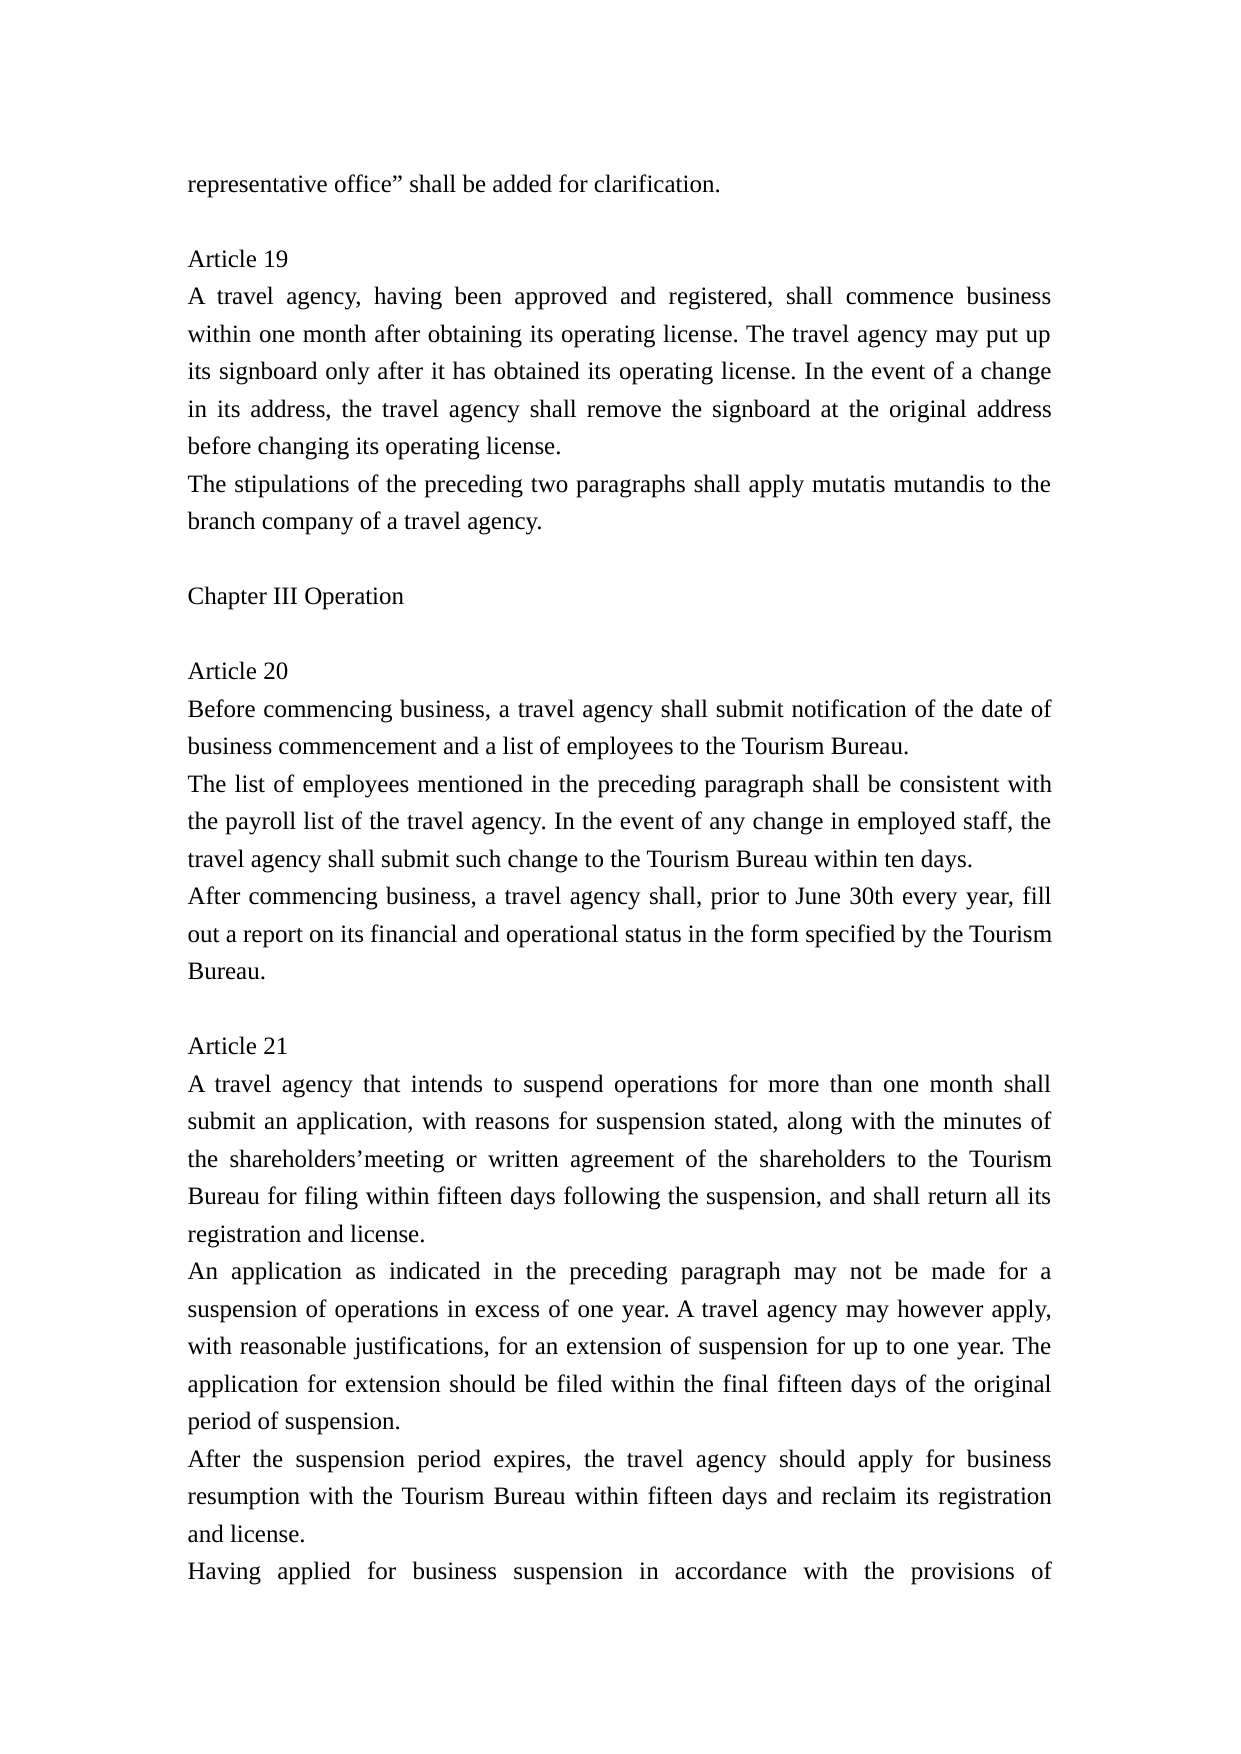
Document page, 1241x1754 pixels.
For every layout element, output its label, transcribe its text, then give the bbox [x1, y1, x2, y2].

text An application as indicated in the preceding paragraph may not be made for a suspension of operations in excess of one year. A travel agency may however apply, with reasonable justifications, for an extension of suspension for up to one year. The application for extension should be filed within the final fifteen days of the original period of suspension. [187, 1252, 1053, 1439]
text After commencing business, a travel agency shall, prior to June 30th every year, fill out a report on its financial and operational status in the form specified by the Tourism Bureau. [187, 877, 1053, 989]
text representative office” shall be added for clarification. [187, 164, 1053, 202]
text A travel agency that intends to suspend operations for more than one month shall submit an application, with reasons for suspension stated, along with the minutes of the shareholders’meeting or written agreement of the shareholders to the Tourism Bureau for filing within fifteen days following the suspension, and shall return all its registration and license. [187, 1064, 1053, 1252]
text Having applied for business suspension in accordance with the provisions of [187, 1552, 1053, 1589]
text Before commencing business, a travel agency shall submit notification of the date of business commencement and a list of employees to the Tourism Bureau. [187, 689, 1053, 764]
text The stipulations of the preceding two paragraphs shall apply mutatis mutandis to the branch company of a travel agency. [187, 464, 1053, 539]
text Article 19 [187, 239, 1053, 277]
text Chapter III Operation [187, 577, 1053, 614]
text A travel agency, having been approved and registered, shall commence business within one month after obtaining its operating license. The travel agency may put up its signboard only after it has obtained its operating license. In the event of a change in its address, the travel agency shall remove the signboard at the original address before changing its operating license. [187, 277, 1053, 464]
text Article 21 [187, 1027, 1053, 1064]
text Article 20 [187, 652, 1053, 689]
text The list of employees mentioned in the preceding paragraph shall be consistent with the payroll list of the travel agency. In the event of any change in employed staff, the travel agency shall submit such change to the Tourism Bureau within ten days. [187, 764, 1053, 877]
text After the suspension period expires, the travel agency should apply for business resumption with the Tourism Bureau within fifteen days and reclaim its registration and license. [187, 1439, 1053, 1552]
